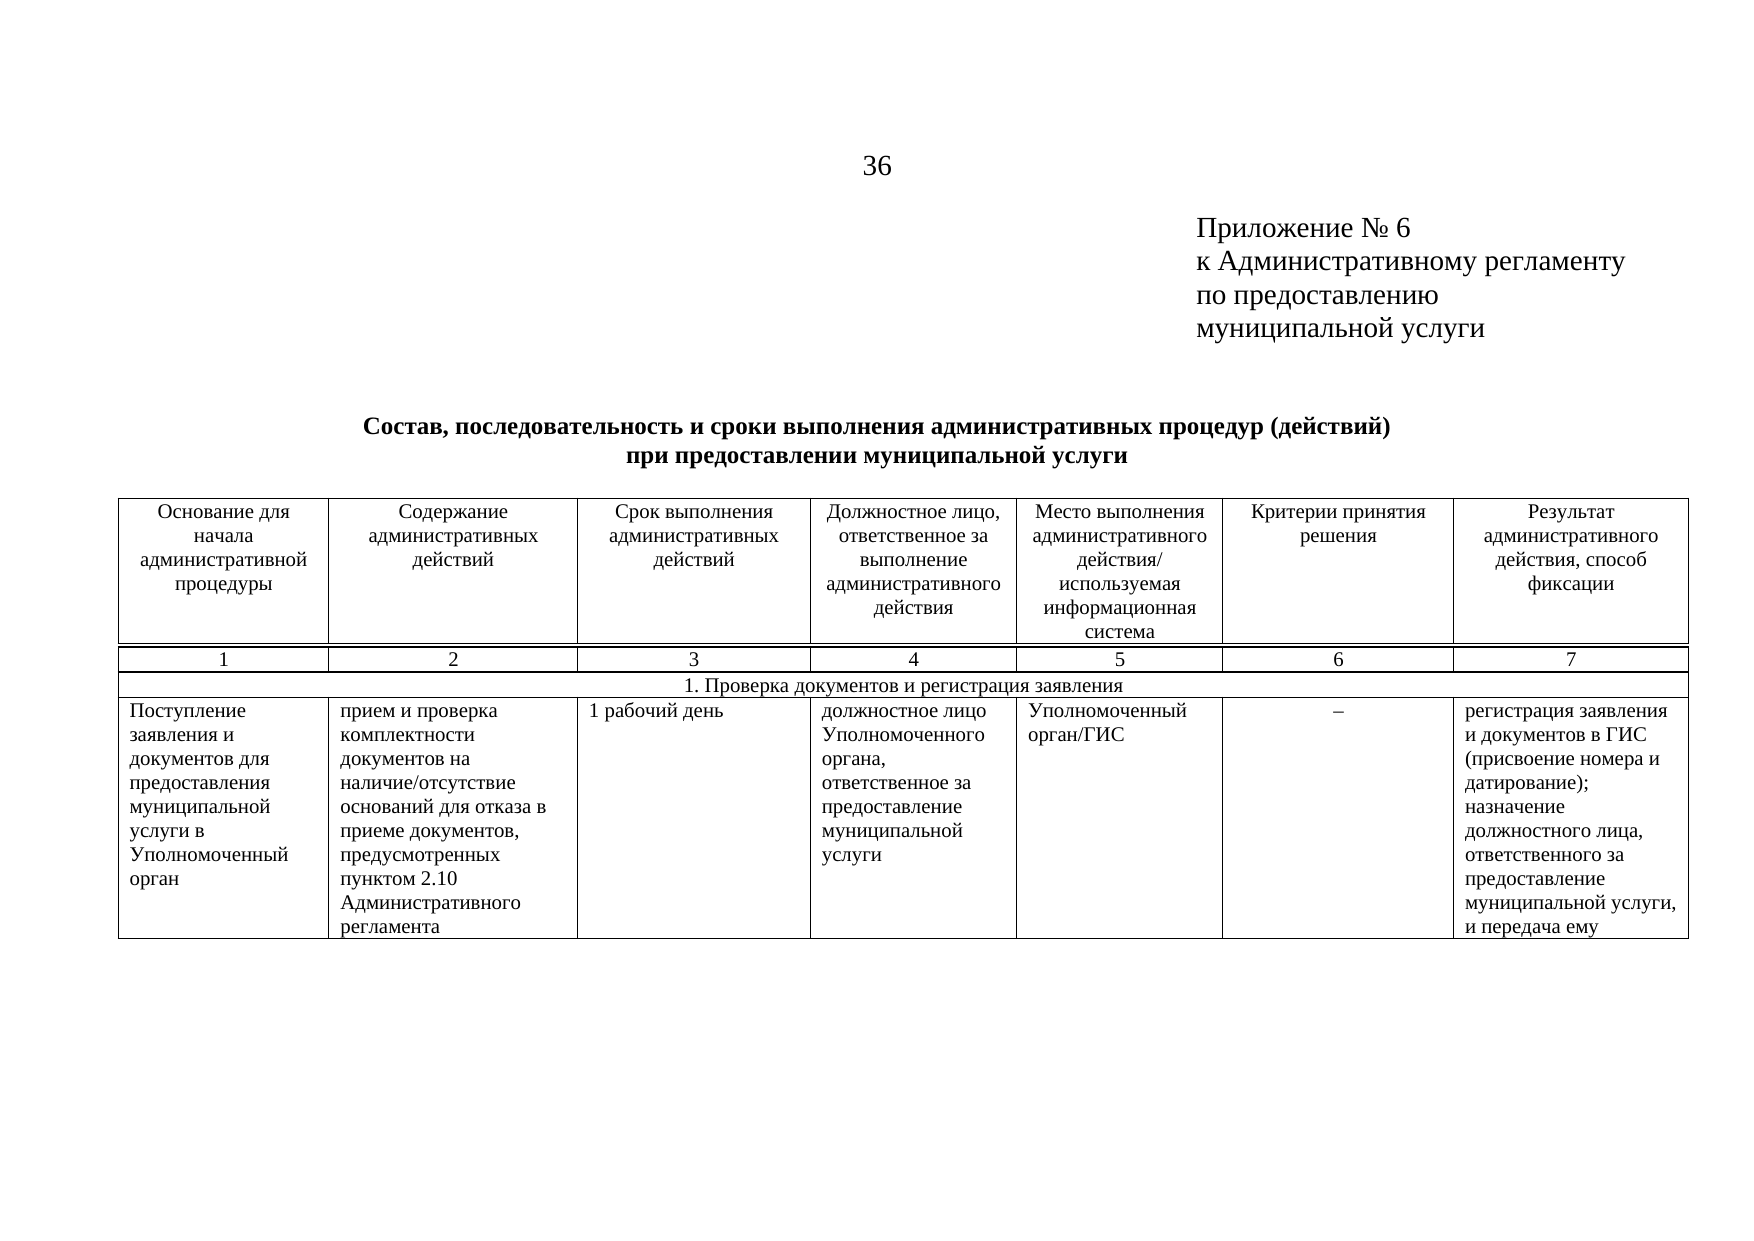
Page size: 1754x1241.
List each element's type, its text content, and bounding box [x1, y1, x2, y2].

text Состав, последовательность и сроки выполнения административных процедур (действий) [118, 411, 1636, 440]
table_header 4 [811, 648, 1016, 671]
text к Административному регламенту [1196, 243, 1636, 277]
table_header Срок выполнения административных действий [578, 499, 810, 643]
table_header Критерии принятия решения [1223, 499, 1453, 643]
table_cell 1. Проверка документов и регистрация заявления [119, 673, 1688, 697]
table_cell – [1223, 698, 1453, 938]
table_header Основание для начала административной процедуры [119, 499, 328, 643]
table_cell Уполномоченный орган/ГИС [1017, 698, 1222, 938]
table_header 5 [1017, 648, 1222, 671]
text при предоставлении муниципальной услуги [118, 440, 1636, 469]
table_cell 1 рабочий день [578, 698, 810, 938]
table_header 7 [1454, 648, 1688, 671]
table_header 1 [119, 648, 328, 671]
table_cell прием и проверка комплектности документов на наличие/отсутствие оснований для отказа в приеме документов, предусмотренных пунктом 2.10 Административного регламента [329, 698, 577, 938]
table_header Должностное лицо, ответственное за выполнение административного действия [811, 499, 1016, 643]
table_cell должностное лицо Уполномоченного органа, ответственное за предоставление муниципальной услуги [811, 698, 1016, 938]
table_header 6 [1223, 648, 1453, 671]
table_header Место выполнения административного действия/ используемая информационная система [1017, 499, 1222, 643]
table_cell регистрация заявления и документов в ГИС (присвоение номера и датирование); назначение должностного лица, ответственного за предоставление муниципальной услуги, и передача ему [1454, 698, 1688, 938]
table_header 3 [578, 648, 810, 671]
table_header Содержание административных действий [329, 499, 577, 643]
text по предоставлению муниципальной услуги [1196, 277, 1636, 344]
table_cell Поступление заявления и документов для предоставления муниципальной услуги в Уполномоченный орган [119, 698, 328, 938]
table_header Результат административного действия, способ фиксации [1454, 499, 1688, 643]
text Приложение № 6 [1196, 210, 1636, 243]
table_header 2 [329, 648, 577, 671]
